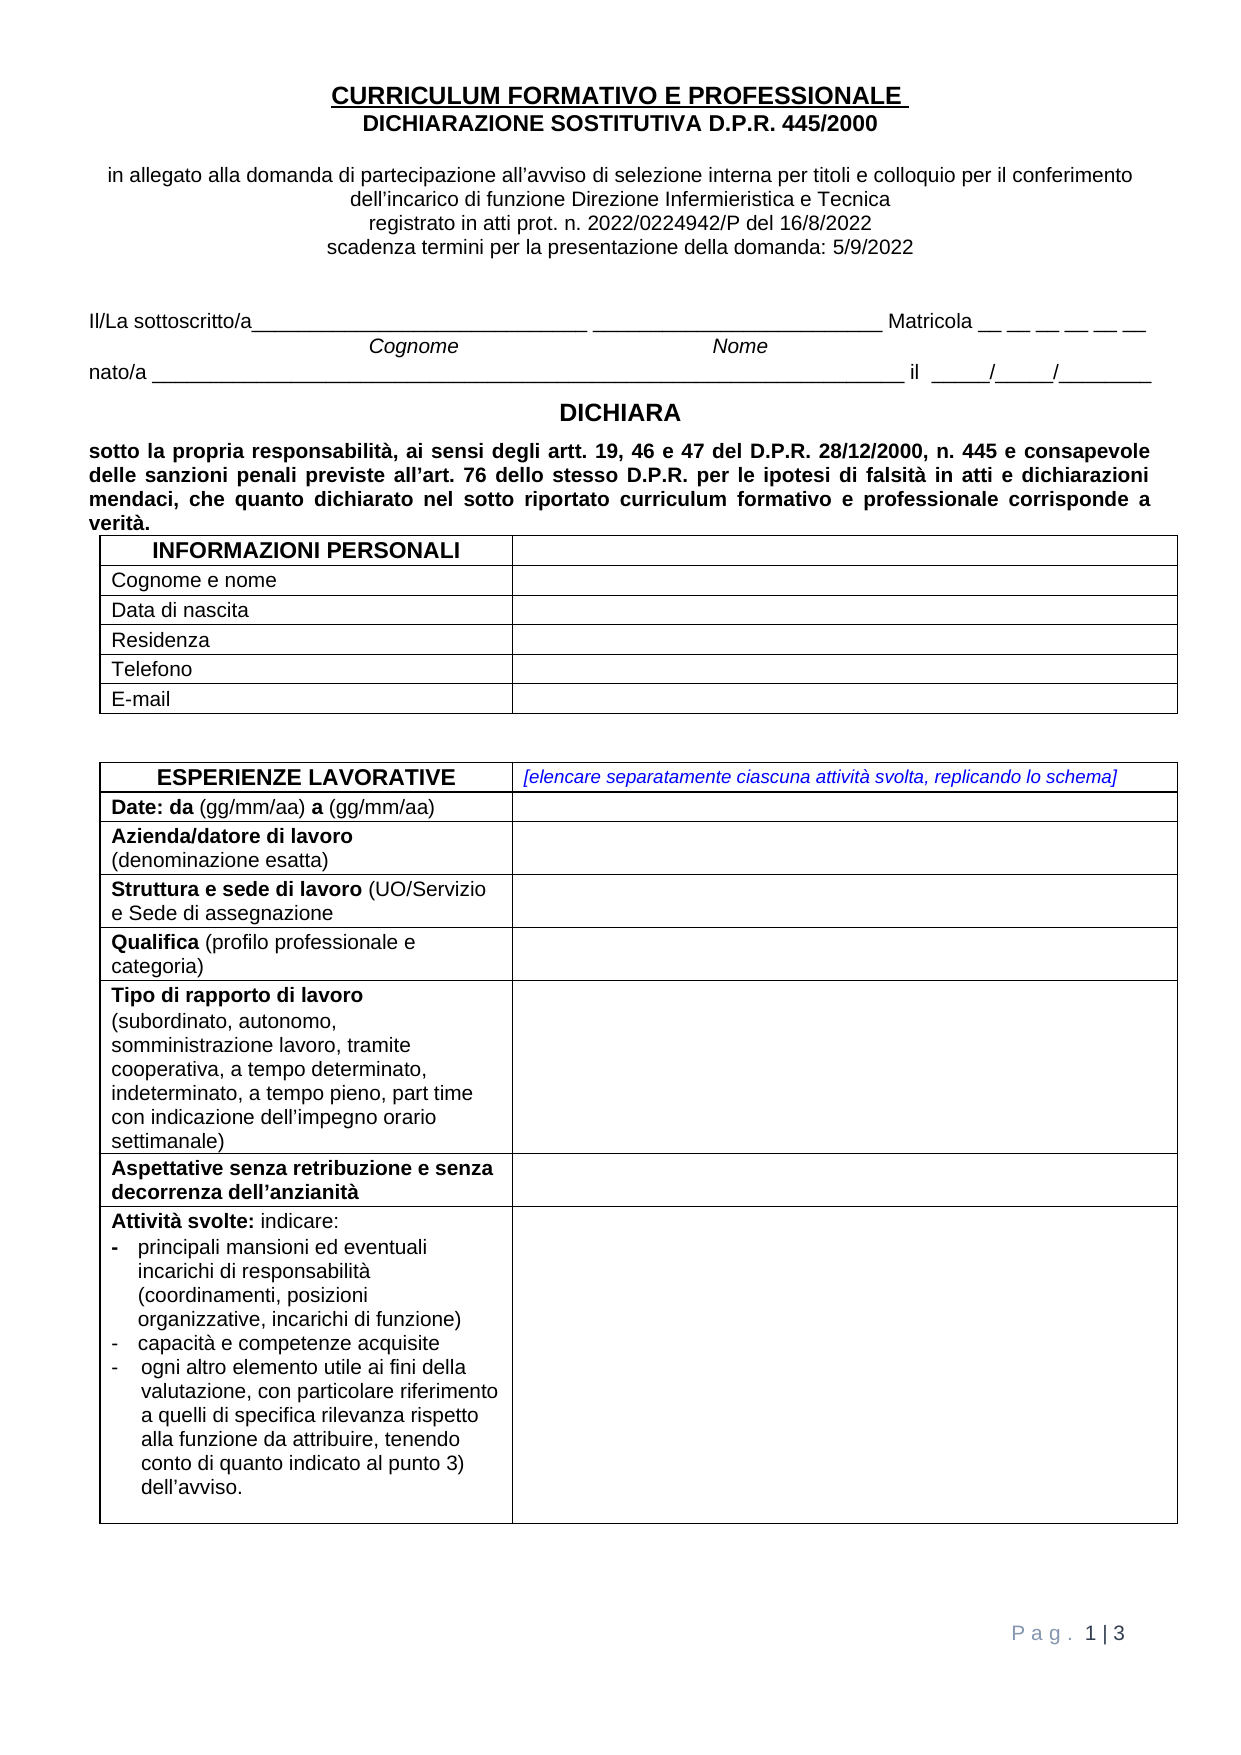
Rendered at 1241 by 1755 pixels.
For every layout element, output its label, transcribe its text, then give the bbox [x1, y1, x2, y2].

table_cell Data di nascita [101, 596, 512, 624]
table_cell Struttura e sede di lavoro (UO/Servizio e Sede di assegnazione [101, 875, 512, 927]
text CURRICULUM FORMATIVO E PROFESSIONALE [89, 81, 1152, 110]
table_cell [513, 928, 1177, 980]
table_cell [513, 596, 1177, 624]
table_cell E-mail [101, 684, 512, 713]
table_cell [513, 625, 1177, 654]
text DICHIARA [89, 398, 1152, 427]
text DICHIARAZIONE SOSTITUTIVA D.P.R. 445/2000 [89, 110, 1152, 136]
table_cell [513, 822, 1177, 874]
text nato/a _________________________________________________________________ il _____/_____/________ [89, 360, 1152, 384]
table_cell Qualifica (profilo professionale e categoria) [101, 928, 512, 980]
table_cell Tipo di rapporto di lavoro (subordinato, autonomo, somministrazione lavoro, tramite cooperativa, a tempo determinato, indeterminato, a tempo pieno, part time con indicazione dell’impegno orario settimanale) [101, 981, 512, 1153]
table_cell [513, 655, 1177, 683]
table_cell [513, 793, 1177, 821]
text registrato in atti prot. n. 2022/0224942/P del 16/8/2022 [89, 211, 1152, 235]
table_cell Cognome e nome [101, 566, 512, 594]
table_cell Residenza [101, 625, 512, 654]
table_cell [513, 1207, 1177, 1523]
table_cell Telefono [101, 655, 512, 683]
table_header ESPERIENZE LAVORATIVE [101, 763, 512, 791]
table_header INFORMAZIONI PERSONALI [101, 536, 512, 565]
table_cell Aspettative senza retribuzione e senza decorrenza dell’anzianità [101, 1154, 512, 1206]
table_header [513, 536, 1177, 565]
text scadenza termini per la presentazione della domanda: 5/9/2022 [74, 235, 1166, 260]
table_cell Attività svolte: indicare: - principali mansioni ed eventuali incarichi di responsabilità (coordinamenti, posizioni organizzative, incarichi di funzione) - capacità e competenze acquisite - ogni altro elemento utile ai fini della valutazione, con particolare riferimento a quelli di specifica rilevanza rispetto alla funzione da attribuire, tenendo conto di quanto indicato al punto 3) dell’avviso. [101, 1207, 512, 1523]
text sotto la propria responsabilità, ai sensi degli artt. 19, 46 e 47 del D.P.R. 28/12/2000, n. 445 e consapevole delle sanzioni penali previste all’art. 76 dello stesso D.P.R. per le ipotesi di falsità in atti e dichiarazioni mendaci, che quanto dichiarato nel sotto riportato curriculum formativo e professionale corrisponde a verità. [89, 439, 1152, 535]
table_cell Date: da (gg/mm/aa) a (gg/mm/aa) [101, 793, 512, 821]
table_cell [513, 875, 1177, 927]
table_cell [513, 566, 1177, 594]
table_cell Azienda/datore di lavoro (denominazione esatta) [101, 822, 512, 874]
text Cognome Nome [89, 334, 1152, 358]
table_cell [513, 684, 1177, 713]
subtitle in allegato alla domanda di partecipazione all’avviso di selezione interna per titoli e colloquio per il conferimento dell’incarico di funzione Direzione Infermieristica e Tecnica [89, 163, 1152, 211]
text Il/La sottoscritto/a_____________________________ _________________________ Matricola __ __ __ __ __ __ [89, 309, 1152, 333]
table_cell [513, 981, 1177, 1153]
table_cell [513, 1154, 1177, 1206]
table_header [elencare separatamente ciascuna attività svolta, replicando lo schema] [513, 763, 1177, 791]
